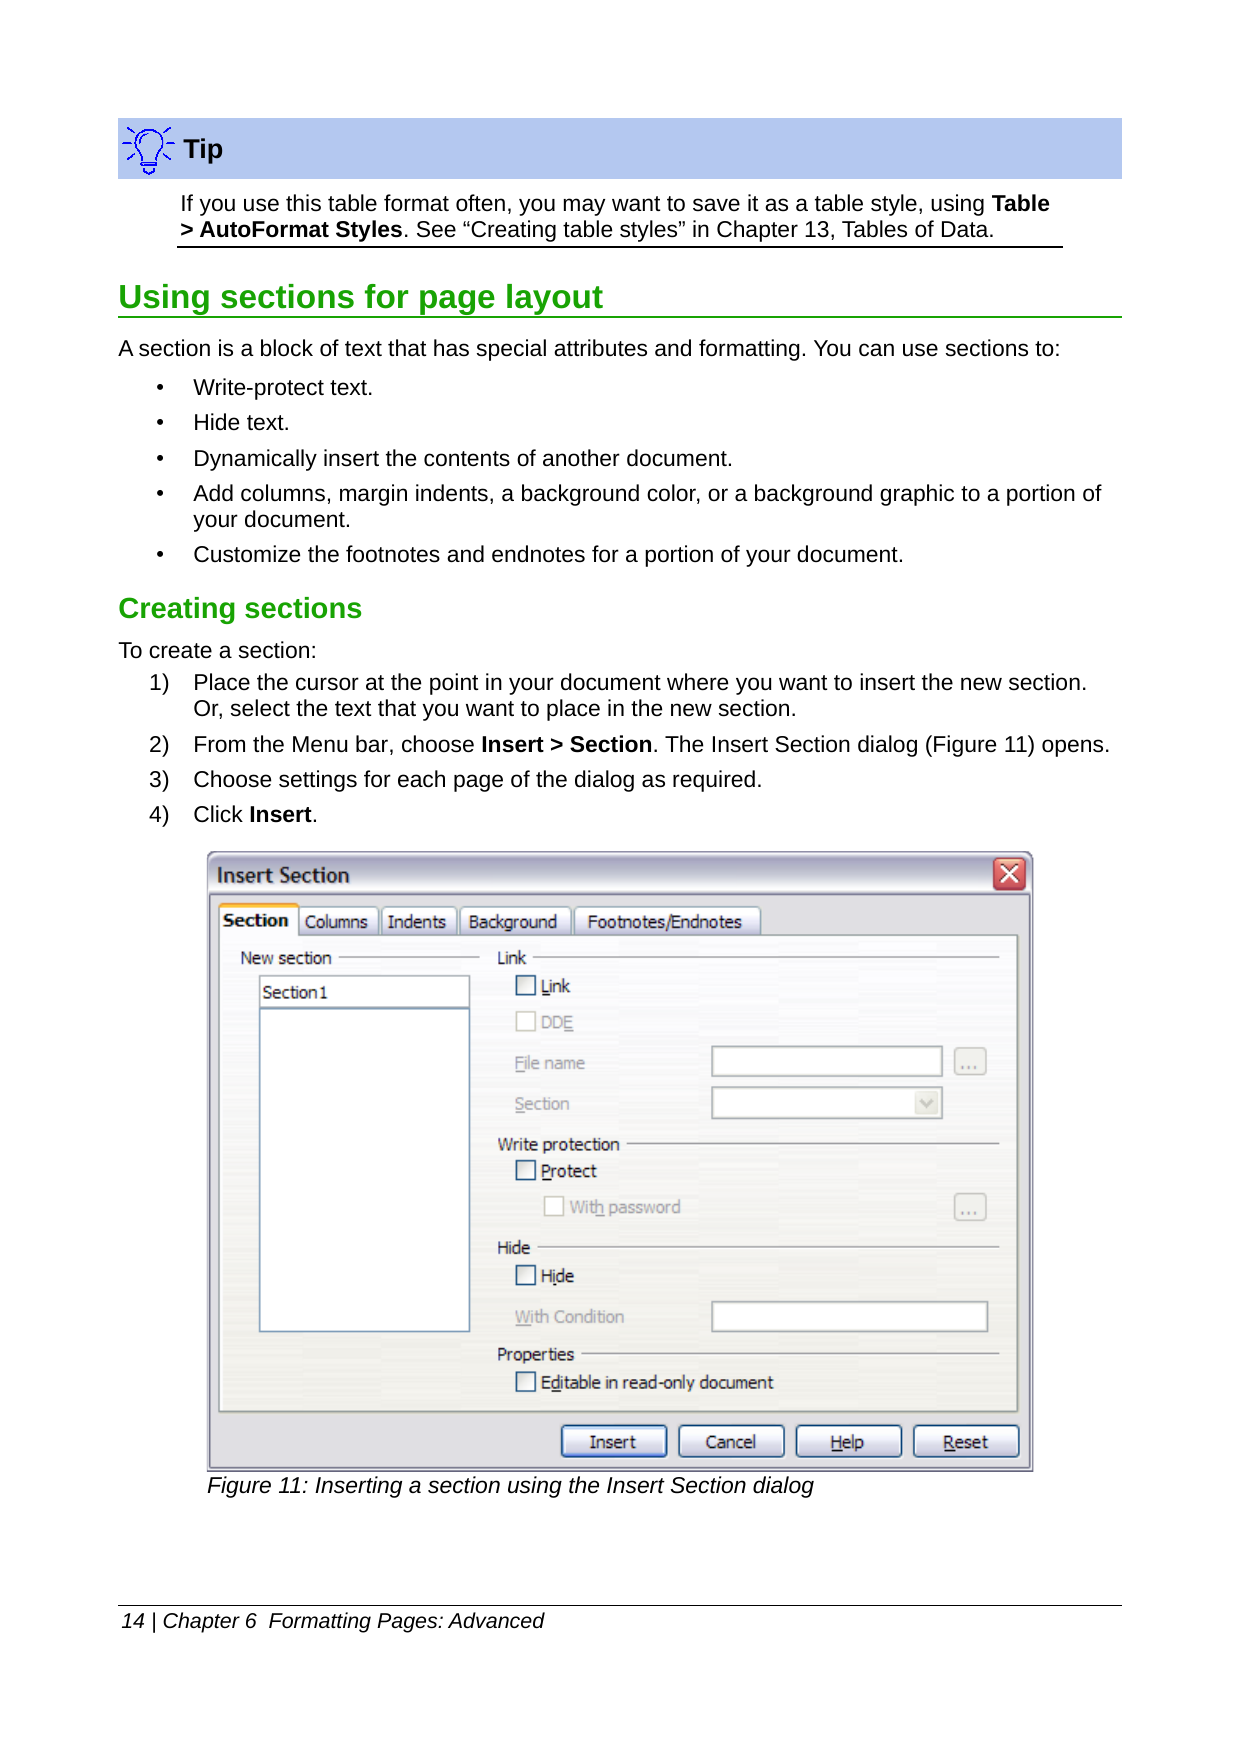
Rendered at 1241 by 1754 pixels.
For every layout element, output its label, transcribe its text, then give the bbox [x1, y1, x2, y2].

subtitle Tip [118, 118, 1122, 179]
list Add columns, margin indents, a background color, or a background graphic to a portion of your document. [156, 480, 1122, 532]
list From the Menu bar, choose Insert > Section. The Insert Section dialog (Figure 11) opens. [169, 731, 1122, 757]
list To create a section: [118, 637, 1122, 663]
list Place the cursor at the point in your document where you want to insert the new section. Or, select the text that you want to place in the new section. [169, 669, 1122, 722]
list Dynamically insert the contents of another document. [156, 444, 1122, 471]
list Hide text. [156, 409, 1122, 436]
list A section is a block of text that has special attributes and formatting. You can use sections to: [118, 335, 1122, 362]
list Customize the footnotes and endnotes for a portion of your document. [156, 541, 1122, 568]
list Write-protect text. [156, 374, 1122, 401]
picture [206, 851, 1034, 1472]
list Choose settings for each page of the dialog as required. [169, 766, 1122, 792]
picture [119, 119, 179, 179]
subtitle Using sections for page layout [118, 277, 1122, 316]
text If you use this table format often, you may want to save it as a table style, using Table > AutoFormat Styles. See “Creating table styles” in Chapter 13, Tables of Data. [177, 187, 1063, 246]
text Figure 11: Inserting a section using the Insert Section dialog [207, 1472, 1033, 1498]
list Click Insert. [169, 801, 1122, 827]
subtitle Creating sections [118, 591, 1122, 625]
